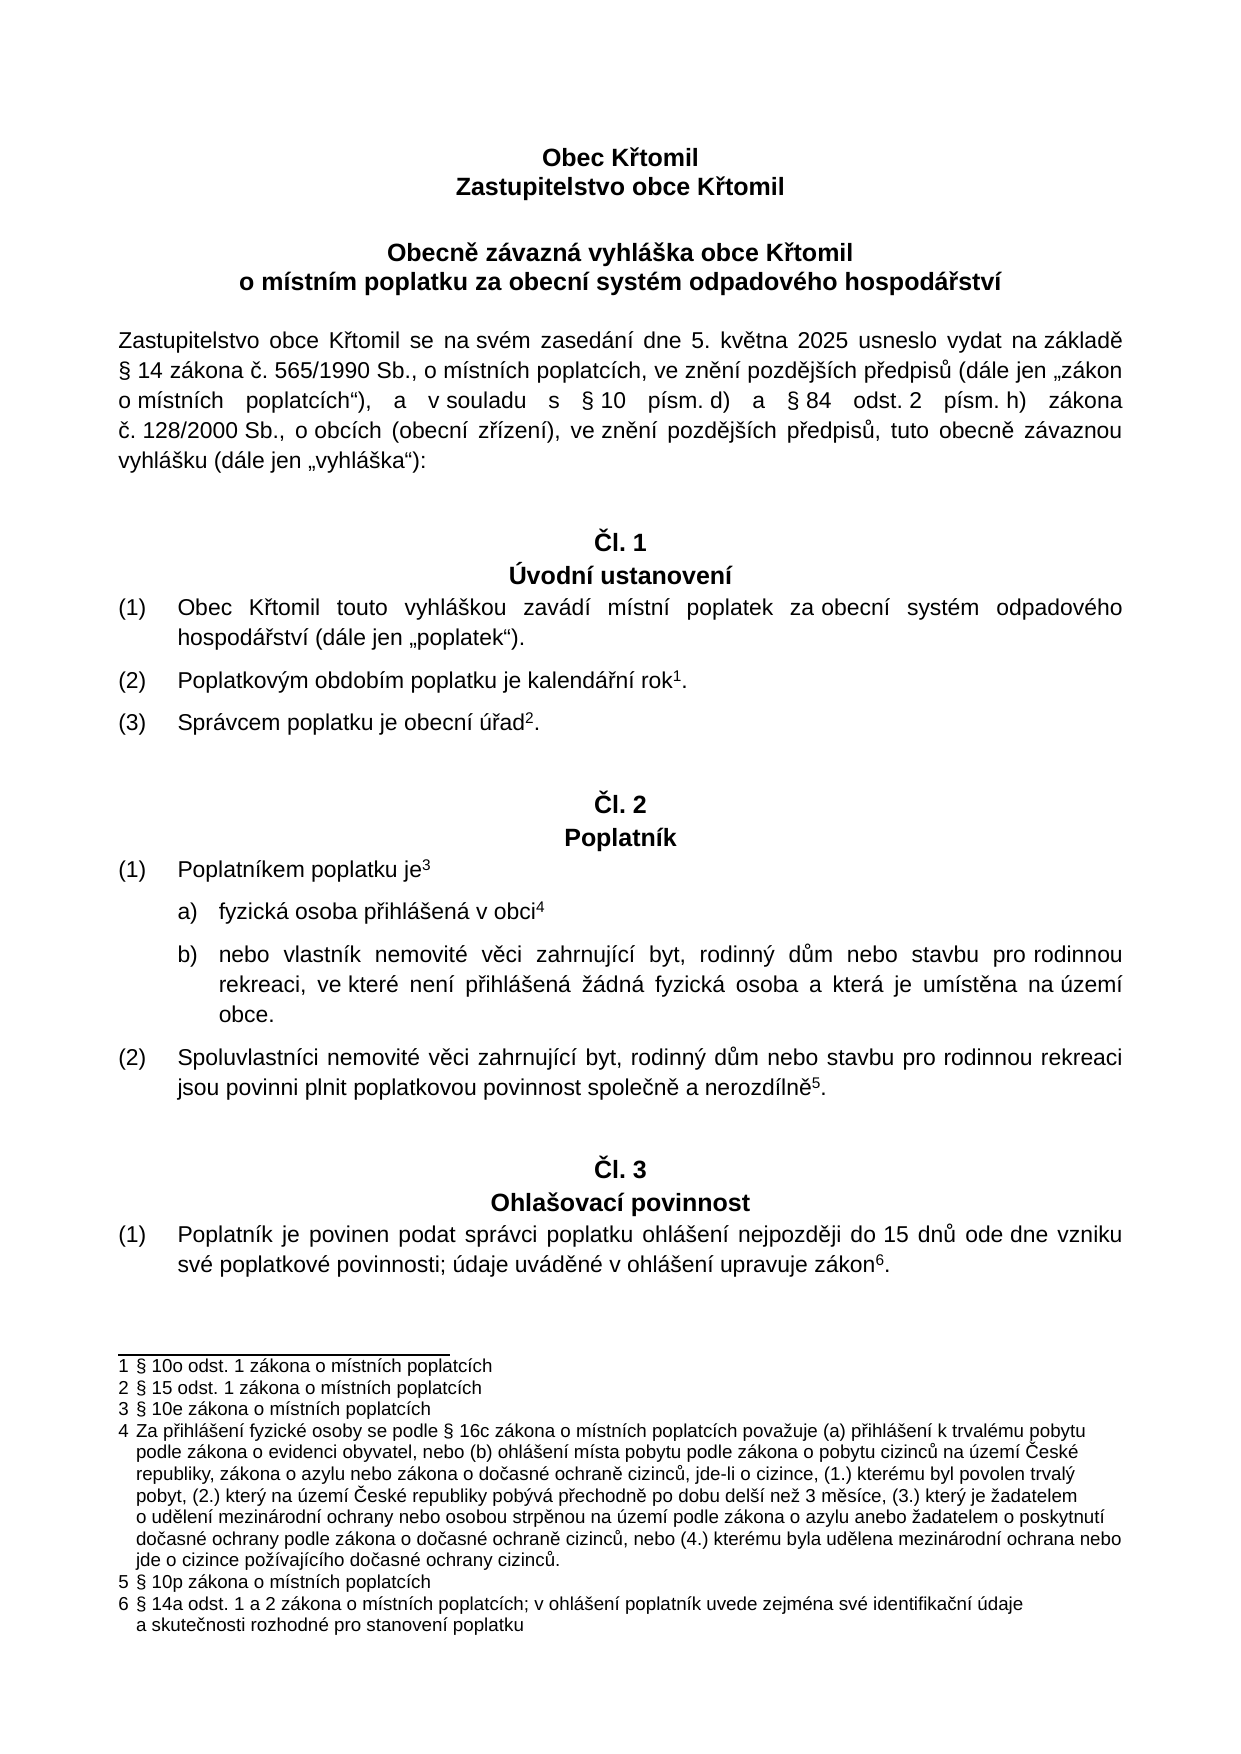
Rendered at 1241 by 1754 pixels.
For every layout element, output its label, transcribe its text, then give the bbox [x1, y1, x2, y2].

list Poplatkovým obdobím poplatku je kalendářní rok. [118, 667, 1122, 693]
list § 15 odst. 1 zákona o místních poplatcích [118, 1377, 1122, 1398]
subtitle Čl. 1 Úvodní ustanovení [118, 528, 1122, 589]
list fyzická osoba přihlášená v obci [177, 898, 1122, 925]
list Správcem poplatku je obecní úřad. [118, 709, 1122, 736]
list Poplatníkem poplatku je [118, 856, 1122, 882]
subtitle Čl. 2 Poplatník [118, 789, 1122, 851]
list Poplatník je povinen podat správci poplatku ohlášení nejpozději do 15 dnů ode dne vzniku své poplatkové povinnosti; údaje uváděné v ohlášení upravuje zákon. [118, 1221, 1122, 1277]
list § 10p zákona o místních poplatcích [118, 1571, 1122, 1592]
list Spoluvlastníci nemovité věci zahrnující byt, rodinný dům nebo stavbu pro rodinnou rekreaci jsou povinni plnit poplatkovou povinnost společně a nerozdílně. [118, 1044, 1122, 1101]
subtitle Obecně závazná vyhláška obce Křtomil o místním poplatku za obecní systém odpadového hospodářství [118, 238, 1122, 295]
list Za přihlášení fyzické osoby se podle § 16c zákona o místních poplatcích považuje (a) přihlášení k trvalému pobytu podle zákona o evidenci obyvatel, nebo (b) ohlášení místa pobytu podle zákona o pobytu cizinců na území České republiky, zákona o azylu nebo zákona o dočasné ochraně cizinců, jde-li o cizince, (1.) kterému byl povolen trvalý pobyt, (2.) který na území České republiky pobývá přechodně po dobu delší než 3 měsíce, (3.) který je žadatelem o udělení mezinárodní ochrany nebo osobou strpěnou na území podle zákona o azylu anebo žadatelem o poskytnutí dočasné ochrany podle zákona o dočasné ochraně cizinců, nebo (4.) kterému byla udělena mezinárodní ochrana nebo jde o cizince požívajícího dočasné ochrany cizinců. [118, 1420, 1122, 1571]
list § 14a odst. 1 a 2 zákona o místních poplatcích; v ohlášení poplatník uvede zejména své identifikační údaje a skutečnosti rozhodné pro stanovení poplatku [118, 1592, 1122, 1635]
list Obec Křtomil touto vyhláškou zavádí místní poplatek za obecní systém odpadového hospodářství (dále jen „poplatek“). [118, 594, 1122, 650]
list § 10o odst. 1 zákona o místních poplatcích [118, 1355, 1122, 1377]
list § 10e zákona o místních poplatcích [118, 1398, 1122, 1420]
subtitle Čl. 3 Ohlašovací povinnost [118, 1154, 1122, 1216]
text Obec Křtomil Zastupitelstvo obce Křtomil [118, 143, 1122, 201]
list nebo vlastník nemovité věci zahrnující byt, rodinný dům nebo stavbu pro rodinnou rekreaci, ve které není přihlášená žádná fyzická osoba a která je umístěna na území obce. [177, 941, 1122, 1028]
text Zastupitelstvo obce Křtomil se na svém zasedání dne 5. května 2025 usneslo vydat na základě § 14 zákona č. 565/1990 Sb., o místních poplatcích, ve znění pozdějších předpisů (dále jen „zákon o místních poplatcích“), a v souladu s § 10 písm. d) a § 84 odst. 2 písm. h) zákona č. 128/2000 Sb., o obcích (obecní zřízení), ve znění pozdějších předpisů, tuto obecně závaznou vyhlášku (dále jen „vyhláška“): [118, 327, 1122, 474]
